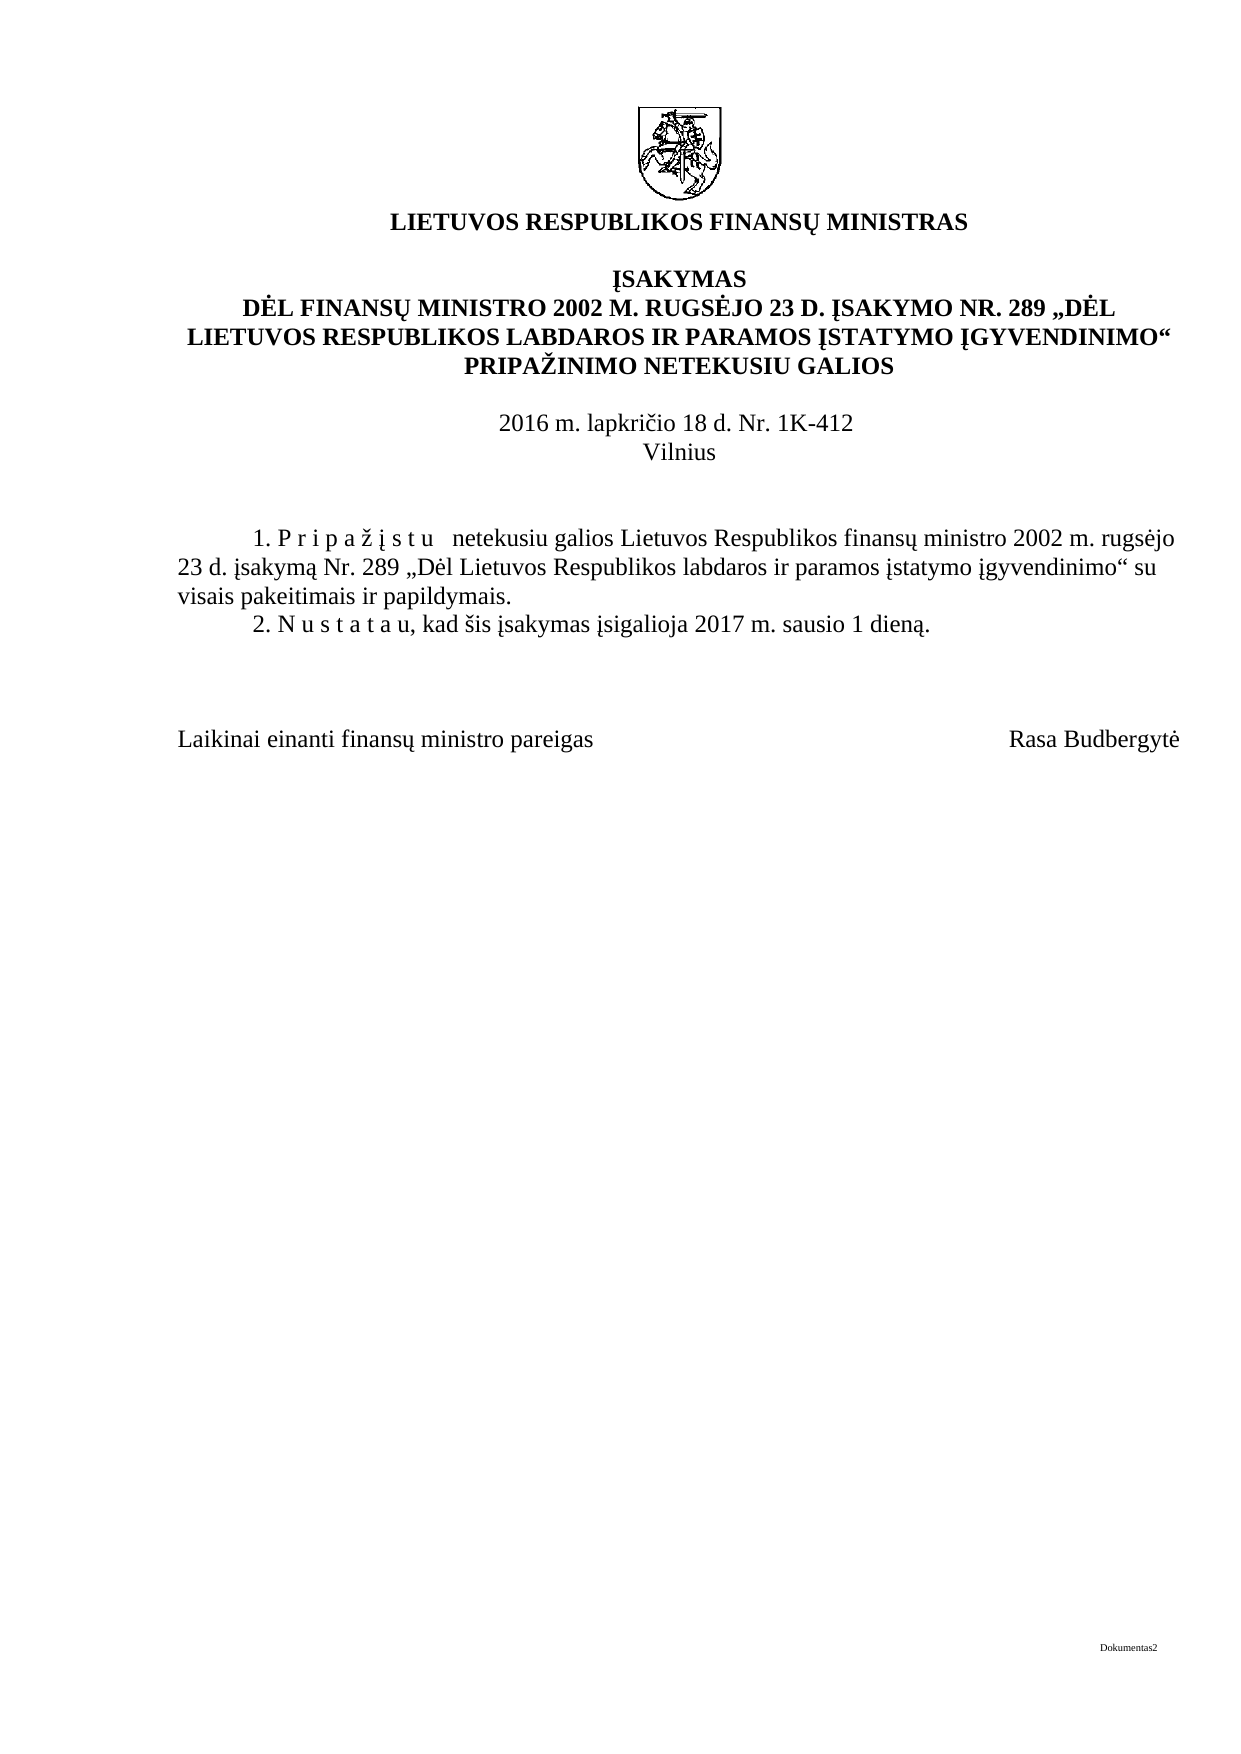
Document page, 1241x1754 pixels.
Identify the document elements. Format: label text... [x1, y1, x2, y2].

text ĮSAKYMAS [177, 264, 1181, 293]
text Vilnius [177, 437, 1181, 466]
text DĖL FINANSŲ MINISTRO 2002 M. RUGSĖJO 23 D. ĮSAKYMO NR. 289 „DĖL LIETUVOS RESPUBLIKOS LABDAROS IR PARAMOS ĮSTATYMO ĮGYVENDINIMO“ PRIPAŽINIMO NETEKUSIU GALIOS [177, 293, 1181, 379]
text 2016 m. lapkričio 18 d. Nr. 1K-412 [177, 408, 1181, 437]
text 1. P r i p a ž į s t u netekusiu galios Lietuvos Respublikos finansų ministro 2002 m. rugsėjo 23 d. įsakymą Nr. 289 „Dėl Lietuvos Respublikos labdaros ir paramos įstatymo įgyvendinimo“ su visais pakeitimais ir papildymais. [177, 523, 1181, 609]
text LIETUVOS RESPUBLIKOS FINANSŲ MINISTRAS [177, 207, 1181, 236]
text 2. N u s t a t a u, kad šis įsakymas įsigalioja 2017 m. sausio 1 dieną. [177, 609, 1181, 638]
text Laikinai einanti finansų ministro pareigas Rasa Budbergytė [177, 724, 1181, 753]
